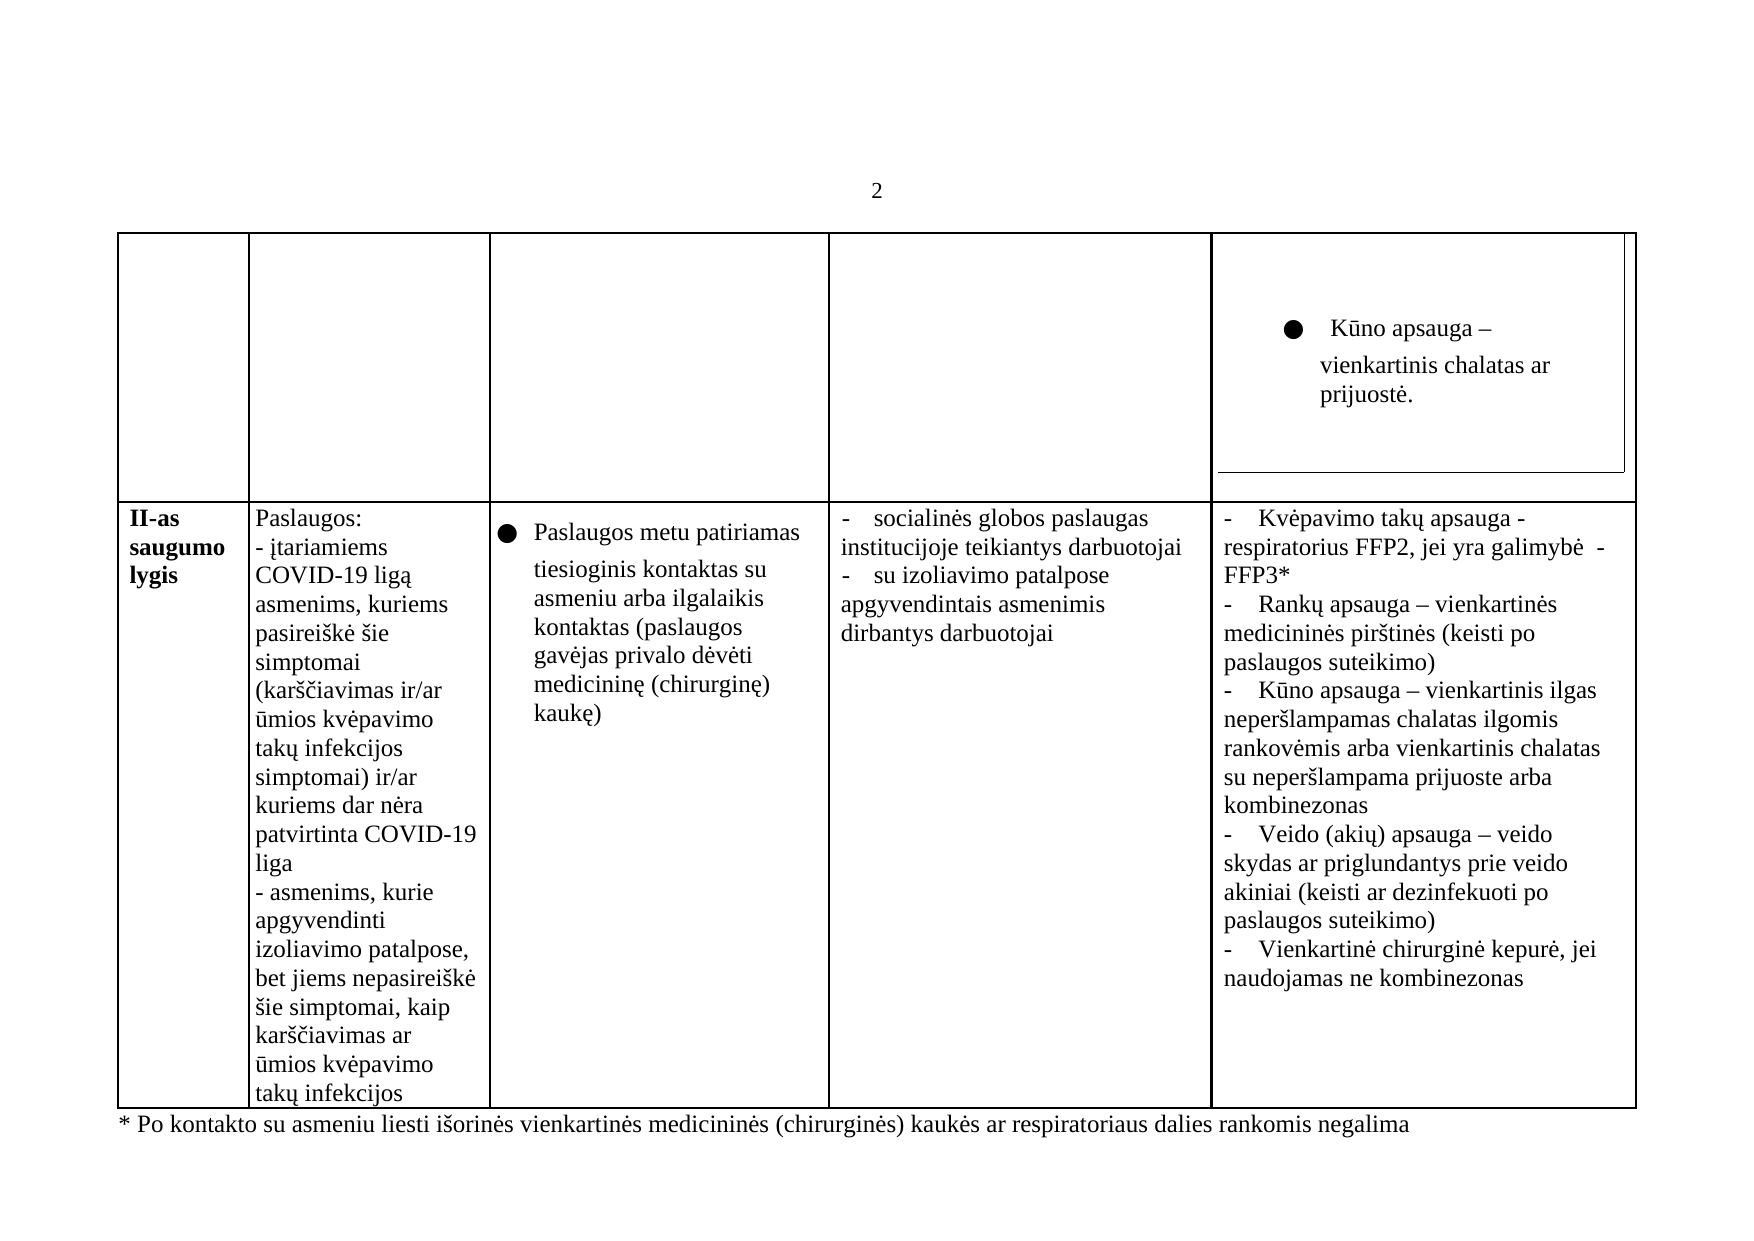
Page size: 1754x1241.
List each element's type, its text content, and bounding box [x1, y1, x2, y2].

table_cell [250, 234, 489, 501]
table_cell - socialinės globos paslaugas institucijoje teikiantys darbuotojai - su izoliavimo patalpose apgyvendintais asmenimis dirbantys darbuotojai [830, 503, 1210, 1107]
table_cell II-as saugumo lygis [119, 503, 248, 1107]
table_cell ● Kūno apsauga – vienkartinis chalatas ar prijuostė. [1213, 234, 1635, 501]
table_cell ● Paslaugos metu patiriamas tiesioginis kontaktas su asmeniu arba ilgalaikis kontaktas (paslaugos gavėjas privalo dėvėti medicininę (chirurginę) kaukę) [491, 503, 828, 1107]
table_cell [830, 234, 1210, 501]
table_cell Paslaugos: - įtariamiems COVID-19 ligą asmenims, kuriems pasireiškė šie simptomai (karščiavimas ir/ar ūmios kvėpavimo takų infekcijos simptomai) ir/ar kuriems dar nėra patvirtinta COVID-19 liga - asmenims, kurie apgyvendinti izoliavimo patalpose, bet jiems nepasireiškė šie simptomai, kaip karščiavimas ar ūmios kvėpavimo takų infekcijos [250, 503, 489, 1107]
table_cell [491, 234, 828, 501]
table_cell [119, 234, 248, 501]
table_cell - Kvėpavimo takų apsauga - respiratorius FFP2, jei yra galimybė - FFP3* - Rankų apsauga – vienkartinės medicininės pirštinės (keisti po paslaugos suteikimo) - Kūno apsauga – vienkartinis ilgas neperšlampamas chalatas ilgomis rankovėmis arba vienkartinis chalatas su neperšlampama prijuoste arba kombinezonas - Veido (akių) apsauga – veido skydas ar priglundantys prie veido akiniai (keisti ar dezinfekuoti po paslaugos suteikimo) - Vienkartinė chirurginė kepurė, jei naudojamas ne kombinezonas [1213, 503, 1635, 1107]
text * Po kontakto su asmeniu liesti išorinės vienkartinės medicininės (chirurginės) kaukės ar respiratoriaus dalies rankomis negalima [118, 1109, 1636, 1138]
